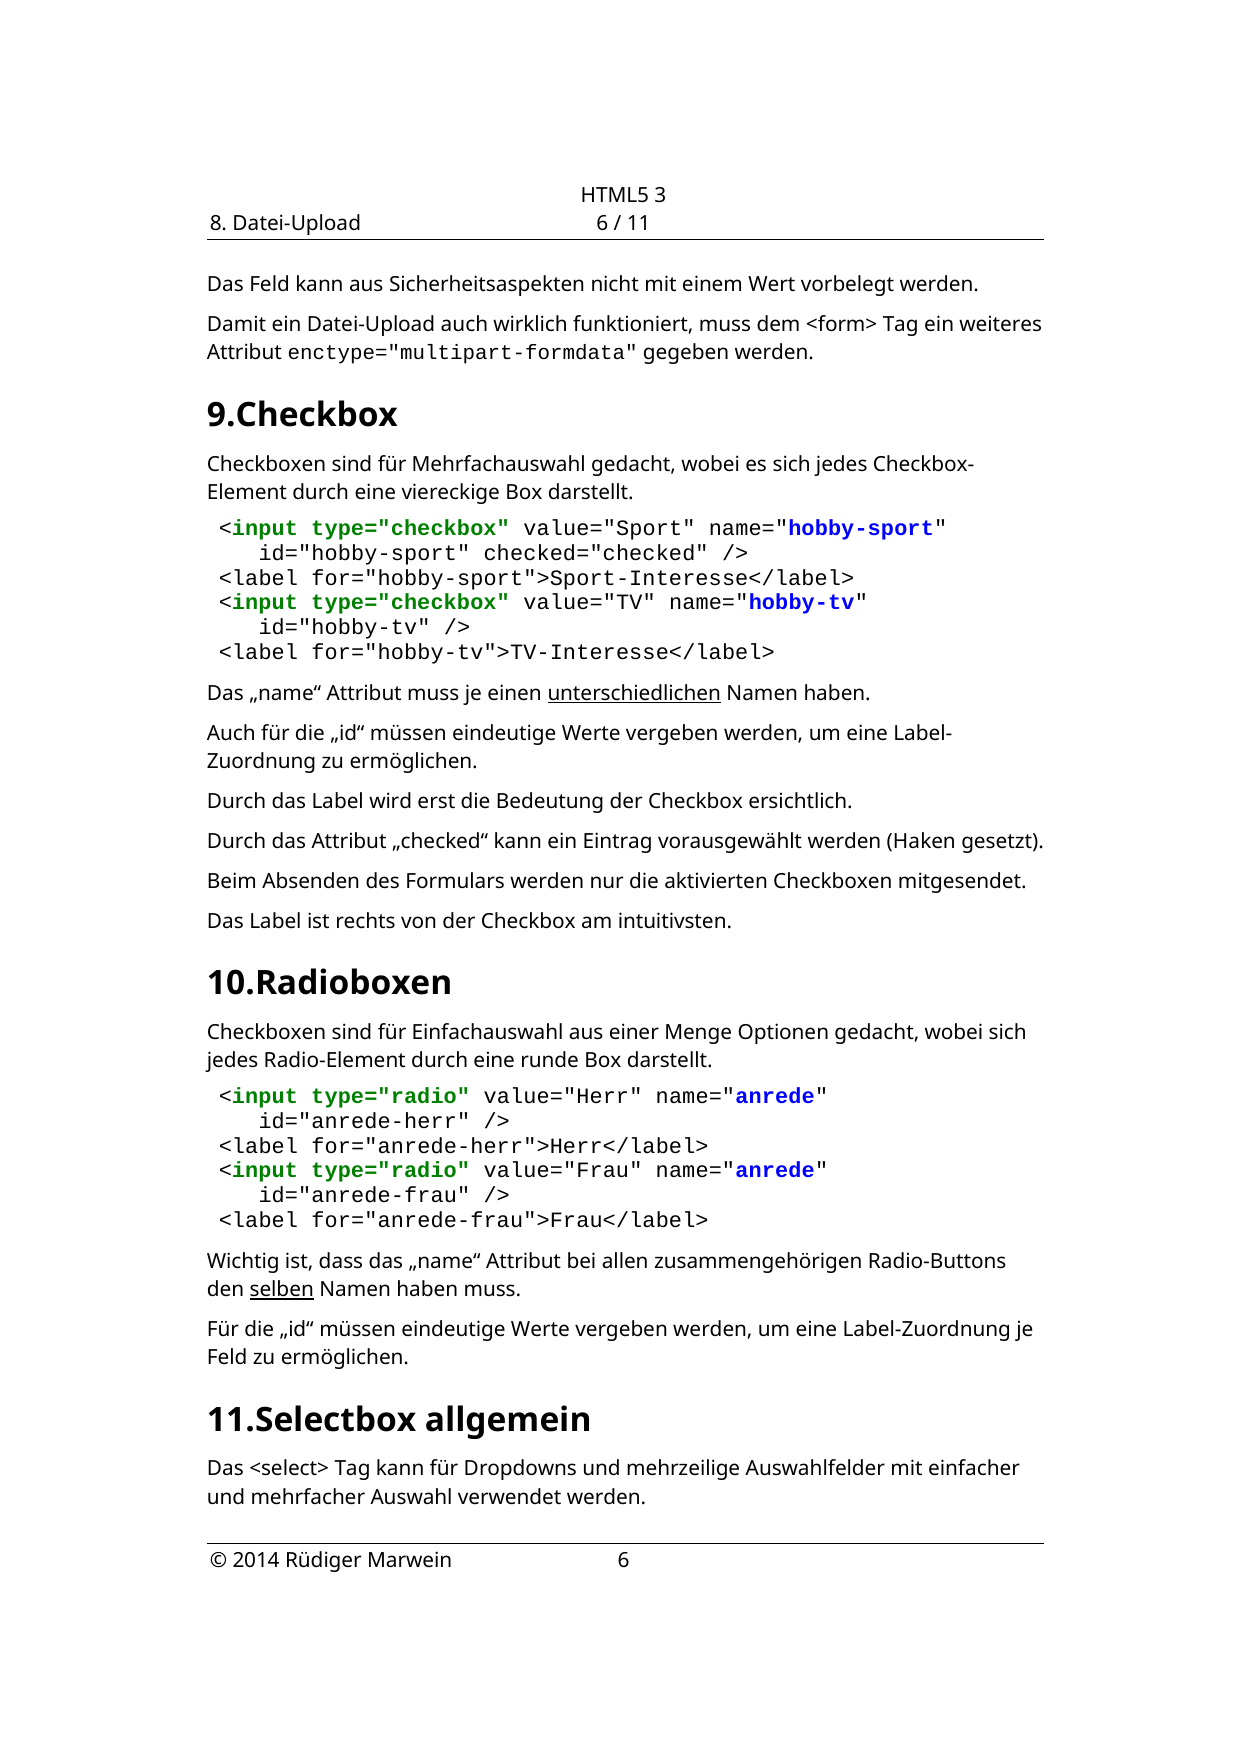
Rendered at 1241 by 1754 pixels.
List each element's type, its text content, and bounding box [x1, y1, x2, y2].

text Beim Absenden des Formulars werden nur die aktivierten Checkboxen mitgesendet. [207, 866, 1044, 894]
text Das Label ist rechts von der Checkbox am intuitivsten. [207, 906, 1044, 934]
text Checkboxen sind für Mehrfachauswahl gedacht, wobei es sich jedes Checkbox-Element durch eine viereckige Box darstellt. [207, 449, 1044, 505]
subtitle Selectbox allgemein [207, 1396, 1044, 1441]
text Das <select> Tag kann für Dropdowns und mehrzeilige Auswahlfelder mit einfacher und mehrfacher Auswahl verwendet werden. [207, 1453, 1044, 1510]
text id="anrede-herr" /> [218, 1110, 1044, 1135]
text <input type="checkbox" value="TV" name="hobby-tv" [218, 591, 1044, 616]
text Das Feld kann aus Sicherheitsaspekten nicht mit einem Wert vorbelegt werden. [207, 269, 1044, 297]
text id="anrede-frau" /> [218, 1184, 1044, 1209]
text Checkboxen sind für Einfachauswahl aus einer Menge Optionen gedacht, wobei sich jedes Radio-Element durch eine runde Box darstellt. [207, 1017, 1044, 1073]
text <label for="hobby-tv">TV-Interesse</label> [218, 641, 1044, 666]
text Durch das Label wird erst die Bedeutung der Checkbox ersichtlich. [207, 786, 1044, 814]
text <label for="anrede-frau">Frau</label> [218, 1209, 1044, 1234]
text <label for="anrede-herr">Herr</label> [218, 1135, 1044, 1160]
text id="hobby-tv" /> [218, 616, 1044, 641]
text Für die „id“ müssen eindeutige Werte vergeben werden, um eine Label-Zuordnung je Feld zu ermöglichen. [207, 1314, 1044, 1371]
text <input type="checkbox" value="Sport" name="hobby-sport" [218, 517, 1044, 542]
text Auch für die „id“ müssen eindeutige Werte vergeben werden, um eine Label-Zuordnung zu ermöglichen. [207, 718, 1044, 774]
text <label for="hobby-sport">Sport-Interesse</label> [218, 567, 1044, 591]
text <input type="radio" value="Herr" name="anrede" [218, 1085, 1044, 1110]
text Wichtig ist, dass das „name“ Attribut bei allen zusammengehörigen Radio-Buttons den selben Namen haben muss. [207, 1246, 1044, 1302]
text <input type="radio" value="Frau" name="anrede" [218, 1160, 1044, 1184]
subtitle Radioboxen [207, 959, 1044, 1004]
text Damit ein Datei-Upload auch wirklich funktioniert, muss dem <form> Tag ein weiteres Attribut enctype="multipart-formdata" gegeben werden. [207, 309, 1044, 366]
text Durch das Attribut „checked“ kann ein Eintrag vorausgewählt werden (Haken gesetzt). [207, 826, 1044, 854]
text Das „name“ Attribut muss je einen unterschiedlichen Namen haben. [207, 678, 1044, 706]
text id="hobby-sport" checked="checked" /> [218, 542, 1044, 567]
subtitle Checkbox [207, 391, 1044, 436]
